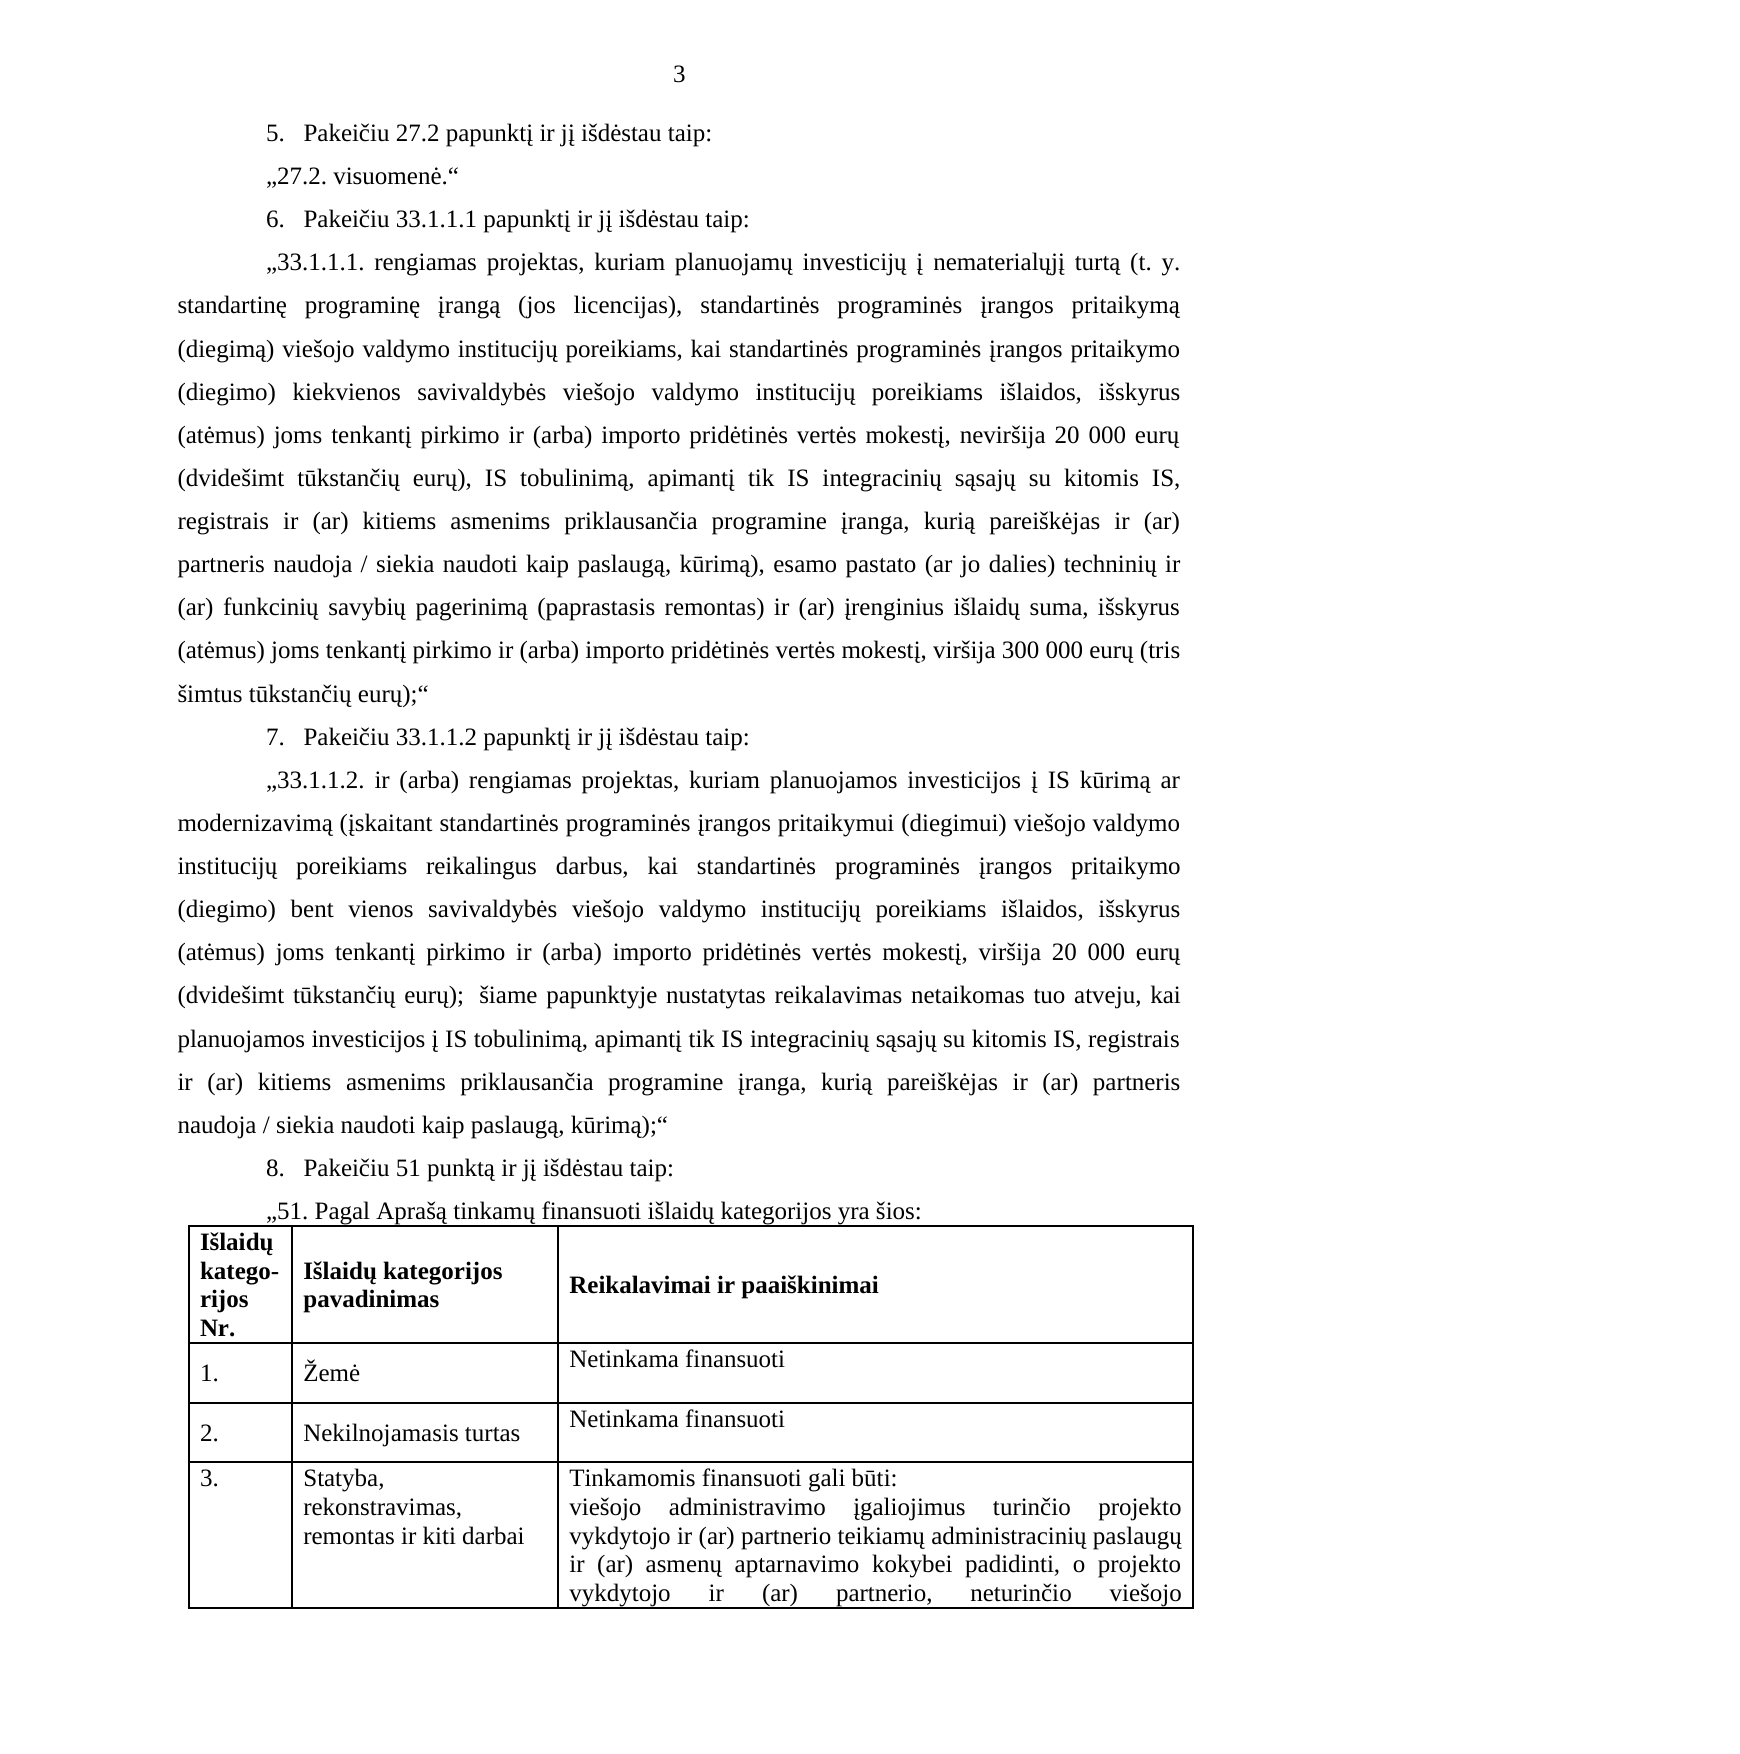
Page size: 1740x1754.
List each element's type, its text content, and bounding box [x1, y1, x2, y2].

table_cell Tinkamomis finansuoti gali būti: viešojo administravimo įgaliojimus turinčio projekto vykdytojo ir (ar) partnerio teikiamų administracinių paslaugų ir (ar) asmenų aptarnavimo kokybei padidinti, o projekto vykdytojo ir (ar) partnerio, neturinčio viešojo [559, 1463, 1192, 1607]
text „51. Pagal Aprašą tinkamų finansuoti išlaidų kategorijos yra šios: [177, 1196, 1181, 1225]
table_header Reikalavimai ir paaiškinimai [559, 1227, 1192, 1342]
table_cell Netinkama finansuoti [559, 1404, 1192, 1461]
table_header Išlaidų kategorijos pavadinimas [293, 1227, 557, 1342]
text „33.1.1.1. rengiamas projektas, kuriam planuojamų investicijų į nematerialųjį turtą (t. y. standartinę programinę įrangą (jos licencijas), standartinės programinės įrangos pritaikymą (diegimą) viešojo valdymo institucijų poreikiams, kai standartinės programinės įrangos pritaikymo (diegimo) kiekvienos savivaldybės viešojo valdymo institucijų poreikiams išlaidos, išskyrus (atėmus) joms tenkantį pirkimo ir (arba) importo pridėtinės vertės mokestį, neviršija 20 000 eurų (dvidešimt tūkstančių eurų), IS tobulinimą, apimantį tik IS integracinių sąsajų su kitomis IS, registrais ir (ar) kitiems asmenims priklausančia programine įranga, kurią pareiškėjas ir (ar) partneris naudoja / siekia naudoti kaip paslaugą, kūrimą), esamo pastato (ar jo dalies) techninių ir (ar) funkcinių savybių pagerinimą (paprastasis remontas) ir (ar) įrenginius išlaidų suma, išskyrus (atėmus) joms tenkantį pirkimo ir (arba) importo pridėtinės vertės mokestį, viršija 300 000 eurų (tris šimtus tūkstančių eurų);“ [177, 247, 1181, 707]
text 5. Pakeičiu 27.2 papunktį ir jį išdėstau taip: [266, 118, 1181, 147]
table_cell 2. [190, 1404, 291, 1461]
table_cell 1. [190, 1344, 291, 1402]
table_cell Netinkama finansuoti [559, 1344, 1192, 1402]
table_cell Nekilnojamasis turtas [293, 1404, 557, 1461]
table_header Išlaidų katego-rijos Nr. [190, 1227, 291, 1342]
text 7. Pakeičiu 33.1.1.2 papunktį ir jį išdėstau taip: [266, 722, 1181, 751]
text „27.2. visuomenė.“ [177, 161, 1181, 190]
table_cell 3. [190, 1463, 291, 1607]
table_cell Žemė [293, 1344, 557, 1402]
text 6. Pakeičiu 33.1.1.1 papunktį ir jį išdėstau taip: [266, 204, 1181, 233]
text 8. Pakeičiu 51 punktą ir jį išdėstau taip: [266, 1153, 1181, 1182]
text „33.1.1.2. ir (arba) rengiamas projektas, kuriam planuojamos investicijos į IS kūrimą ar modernizavimą (įskaitant standartinės programinės įrangos pritaikymui (diegimui) viešojo valdymo institucijų poreikiams reikalingus darbus, kai standartinės programinės įrangos pritaikymo (diegimo) bent vienos savivaldybės viešojo valdymo institucijų poreikiams išlaidos, išskyrus (atėmus) joms tenkantį pirkimo ir (arba) importo pridėtinės vertės mokestį, viršija 20 000 eurų (dvidešimt tūkstančių eurų); šiame papunktyje nustatytas reikalavimas netaikomas tuo atveju, kai planuojamos investicijos į IS tobulinimą, apimantį tik IS integracinių sąsajų su kitomis IS, registrais ir (ar) kitiems asmenims priklausančia programine įranga, kurią pareiškėjas ir (ar) partneris naudoja / siekia naudoti kaip paslaugą, kūrimą);“ [177, 765, 1181, 1139]
table_cell Statyba, rekonstravimas, remontas ir kiti darbai [293, 1463, 557, 1607]
